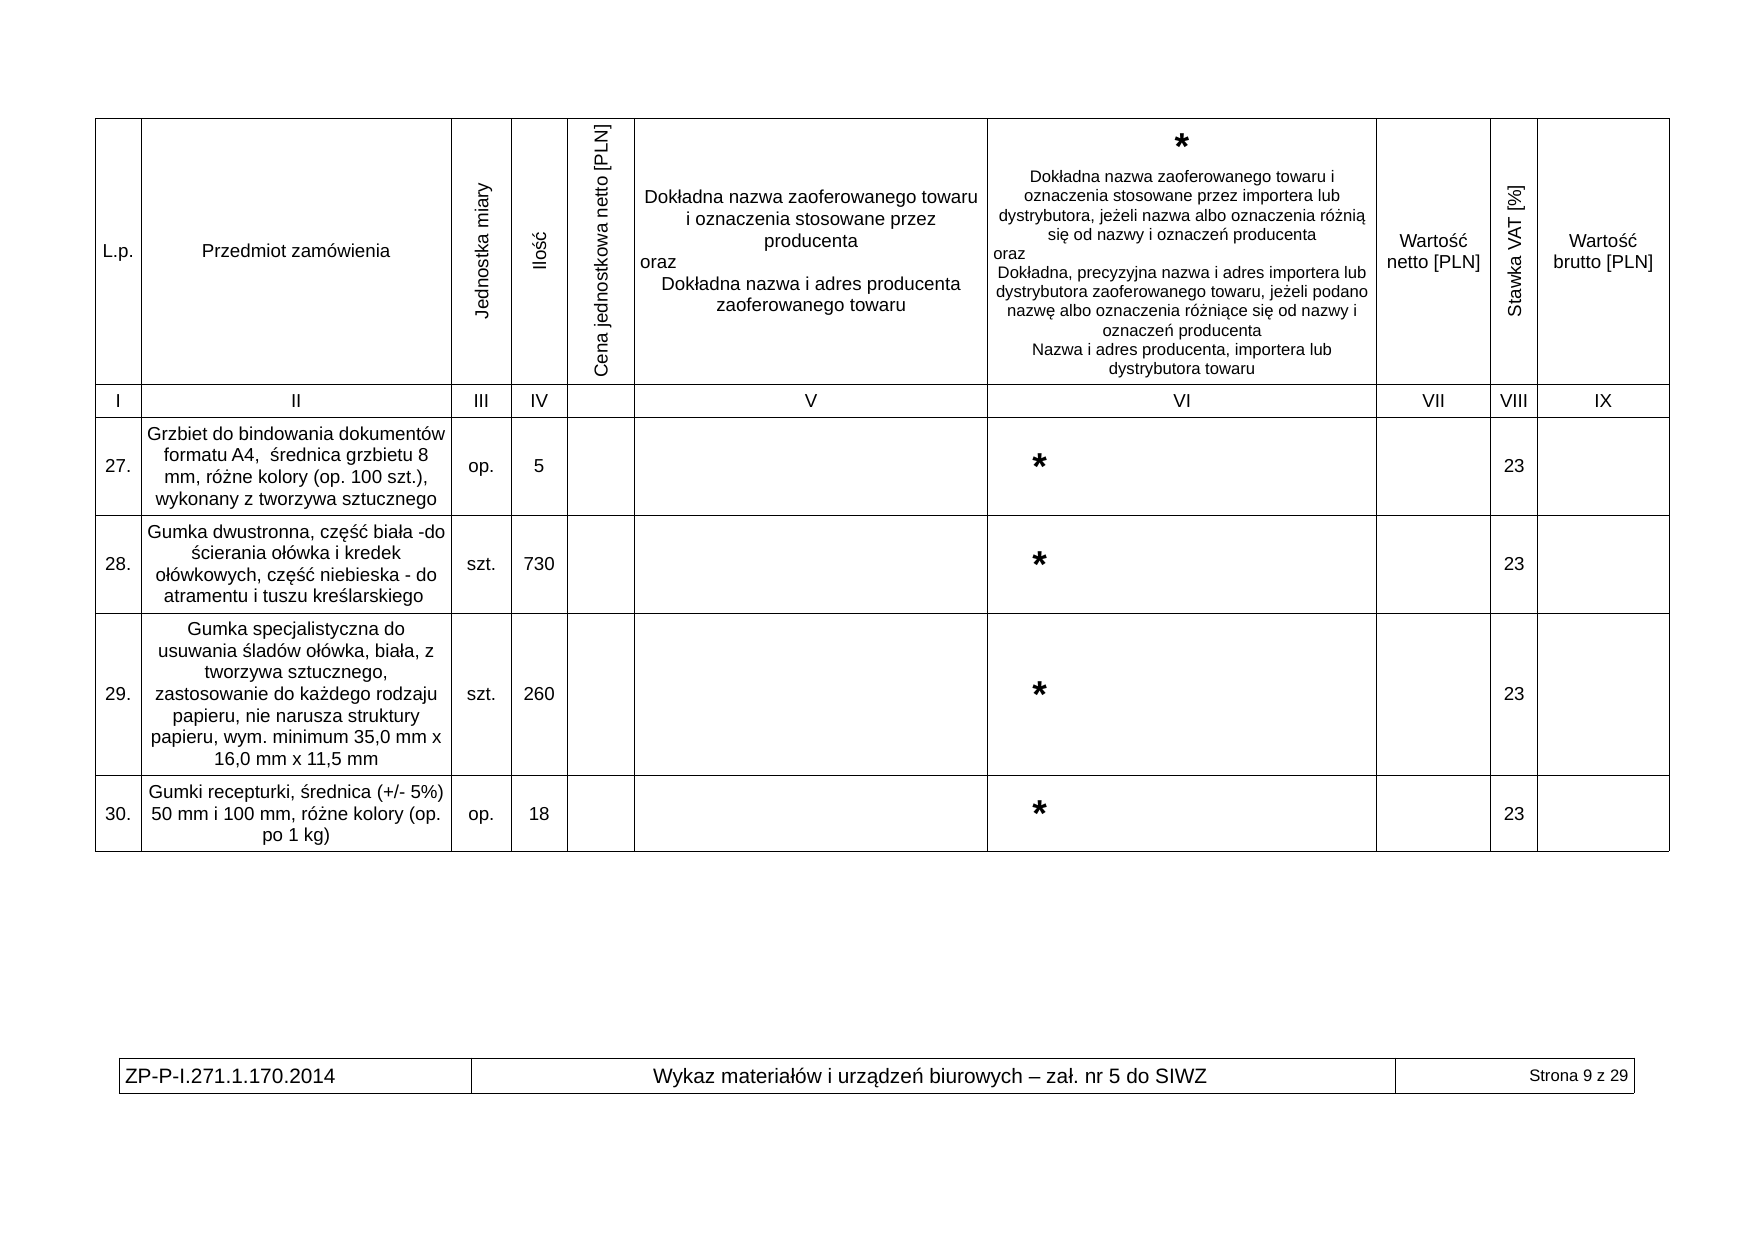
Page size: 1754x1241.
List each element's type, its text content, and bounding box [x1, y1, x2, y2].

table_header Jednostka miary [452, 119, 511, 384]
table_cell 23 [1491, 776, 1537, 851]
table_cell 27. [96, 418, 141, 514]
table_cell * [988, 614, 1376, 775]
table_cell 18 [512, 776, 567, 851]
table_cell 23 [1491, 516, 1537, 612]
table_header Ilość [512, 119, 567, 384]
table_cell [635, 516, 987, 612]
table_cell * [988, 776, 1376, 851]
table_header L.p. [96, 119, 141, 384]
table_cell op. [452, 776, 511, 851]
table_cell 5 [512, 418, 567, 514]
table_cell [635, 776, 987, 851]
table_cell [568, 516, 634, 612]
table_header * Dokładna nazwa zaoferowanego towaru i oznaczenia stosowane przez importera lub dystrybutora, jeżeli nazwa albo oznaczenia różnią się od nazwy i oznaczeń producenta oraz Dokładna, precyzyjna nazwa i adres importera lub dystrybutora zaoferowanego towaru, jeżeli podano nazwę albo oznaczenia różniące się od nazwy i oznaczeń producenta Nazwa i adres producenta, importera lub dystrybutora towaru [988, 119, 1376, 384]
table_header Wartość netto [PLN] [1377, 119, 1490, 384]
table_header Dokładna nazwa zaoferowanego towaru i oznaczenia stosowane przez producenta oraz Dokładna nazwa i adres producenta zaoferowanego towaru [635, 119, 987, 384]
table_cell Gumka specjalistyczna do usuwania śladów ołówka, biała, z tworzywa sztucznego, zastosowanie do każdego rodzaju papieru, nie narusza struktury papieru, wym. minimum 35,0 mm x 16,0 mm x 11,5 mm [142, 614, 451, 775]
table_cell 730 [512, 516, 567, 612]
table_cell 28. [96, 516, 141, 612]
table_cell 23 [1491, 614, 1537, 775]
table_cell IV [512, 385, 567, 417]
table_cell Grzbiet do bindowania dokumentów formatu A4, średnica grzbietu 8 mm, różne kolory (op. 100 szt.), wykonany z tworzywa sztucznego [142, 418, 451, 514]
table_header Cena jednostkowa netto [PLN] [568, 119, 634, 384]
table_cell IX [1538, 385, 1669, 417]
table_cell V [635, 385, 987, 417]
table_cell [1377, 776, 1490, 851]
table_cell [568, 418, 634, 514]
table_cell [568, 385, 634, 417]
table_header Stawka VAT [%] [1491, 119, 1537, 384]
table_cell szt. [452, 614, 511, 775]
table_cell VIII [1491, 385, 1537, 417]
table_cell VII [1377, 385, 1490, 417]
table_header Przedmiot zamówienia [142, 119, 451, 384]
table_cell [568, 776, 634, 851]
table_cell [1377, 516, 1490, 612]
table_header Wartość brutto [PLN] [1538, 119, 1669, 384]
table_cell III [452, 385, 511, 417]
table_cell 23 [1491, 418, 1537, 514]
table_cell 30. [96, 776, 141, 851]
table_cell [568, 614, 634, 775]
table_cell [1538, 418, 1669, 514]
table_cell [1538, 614, 1669, 775]
table_cell * [988, 516, 1376, 612]
table_cell [1377, 418, 1490, 514]
table_cell II [142, 385, 451, 417]
table_cell [1538, 516, 1669, 612]
table_cell VI [988, 385, 1376, 417]
table_cell I [96, 385, 141, 417]
table_cell op. [452, 418, 511, 514]
table_cell [1377, 614, 1490, 775]
table_cell * [988, 418, 1376, 514]
table_cell [635, 614, 987, 775]
table_cell 260 [512, 614, 567, 775]
table_cell Gumka dwustronna, część biała -do ścierania ołówka i kredek ołówkowych, część niebieska - do atramentu i tuszu kreślarskiego [142, 516, 451, 612]
table_cell szt. [452, 516, 511, 612]
table_cell Gumki recepturki, średnica (+/- 5%) 50 mm i 100 mm, różne kolory (op. po 1 kg) [142, 776, 451, 851]
table_cell 29. [96, 614, 141, 775]
table_cell [1538, 776, 1669, 851]
table_cell [635, 418, 987, 514]
